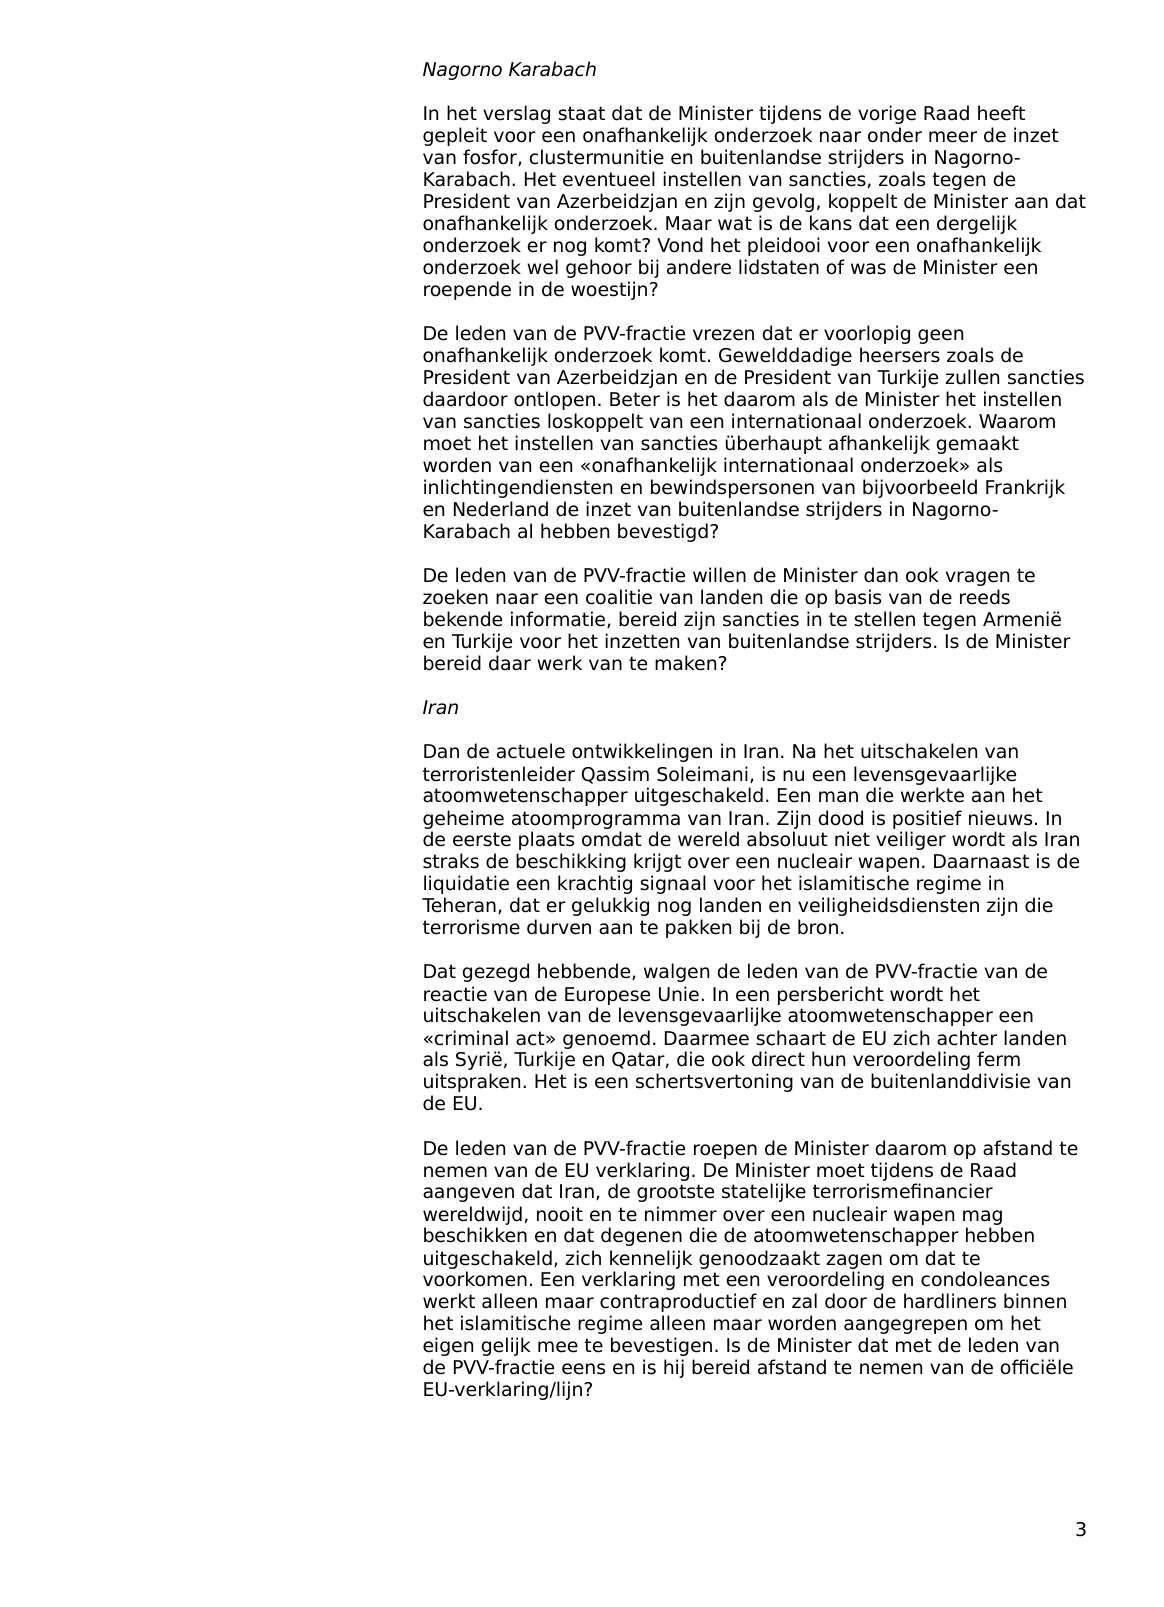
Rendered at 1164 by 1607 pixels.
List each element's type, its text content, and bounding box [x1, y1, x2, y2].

text In het verslag staat dat de Minister tijdens de vorige Raad heeft gepleit voor een onafhankelijk onderzoek naar onder meer de inzet van fosfor, clustermunitie en buitenlandse strijders in Nagorno-Karabach. Het eventueel instellen van sancties, zoals tegen de President van Azerbeidzjan en zijn gevolg, koppelt de Minister aan dat onafhankelijk onderzoek. Maar wat is de kans dat een dergelijk onderzoek er nog komt? Vond het pleidooi voor een onafhankelijk onderzoek wel gehoor bij andere lidstaten of was de Minister een roepende in de woestijn? [422, 103, 1087, 301]
subtitle Nagorno Karabach [422, 59, 1087, 81]
text De leden van de PVV-fractie vrezen dat er voorlopig geen onafhankelijk onderzoek komt. Gewelddadige heersers zoals de President van Azerbeidzjan en de President van Turkije zullen sancties daardoor ontlopen. Beter is het daarom als de Minister het instellen van sancties loskoppelt van een internationaal onderzoek. Waarom moet het instellen van sancties überhaupt afhankelijk gemaakt worden van een «onafhankelijk internationaal onderzoek» als inlichtingendiensten en bewindspersonen van bijvoorbeeld Frankrijk en Nederland de inzet van buitenlandse strijders in Nagorno-Karabach al hebben bevestigd? [422, 323, 1087, 543]
text Dan de actuele ontwikkelingen in Iran. Na het uitschakelen van terroristenleider Qassim Soleimani, is nu een levensgevaarlijke atoomwetenschapper uitgeschakeld. Een man die werkte aan het geheime atoomprogramma van Iran. Zijn dood is positief nieuws. In de eerste plaats omdat de wereld absoluut niet veiliger wordt als Iran straks de beschikking krijgt over een nucleair wapen. Daarnaast is de liquidatie een krachtig signaal voor het islamitische regime in Teheran, dat er gelukkig nog landen en veiligheidsdiensten zijn die terrorisme durven aan te pakken bij de bron. [422, 741, 1087, 939]
text Dat gezegd hebbende, walgen de leden van de PVV-fractie van de reactie van de Europese Unie. In een persbericht wordt het uitschakelen van de levensgevaarlijke atoomwetenschapper een «criminal act» genoemd. Daarmee schaart de EU zich achter landen als Syrië, Turkije en Qatar, die ook direct hun veroordeling ferm uitspraken. Het is een schertsvertoning van de buitenlanddivisie van de EU. [422, 961, 1087, 1115]
subtitle Iran [422, 697, 1087, 719]
text De leden van de PVV-fractie roepen de Minister daarom op afstand te nemen van de EU verklaring. De Minister moet tijdens de Raad aangeven dat Iran, de grootste statelijke terrorismefinancier wereldwijd, nooit en te nimmer over een nucleair wapen mag beschikken en dat degenen die de atoomwetenschapper hebben uitgeschakeld, zich kennelijk genoodzaakt zagen om dat te voorkomen. Een verklaring met een veroordeling en condoleances werkt alleen maar contraproductief en zal door de hardliners binnen het islamitische regime alleen maar worden aangegrepen om het eigen gelijk mee te bevestigen. Is de Minister dat met de leden van de PVV-fractie eens en is hij bereid afstand te nemen van de officiële EU-verklaring/lijn? [422, 1137, 1087, 1401]
text De leden van de PVV-fractie willen de Minister dan ook vragen te zoeken naar een coalitie van landen die op basis van de reeds bekende informatie, bereid zijn sancties in te stellen tegen Armenië en Turkije voor het inzetten van buitenlandse strijders. Is de Minister bereid daar werk van te maken? [422, 565, 1087, 675]
